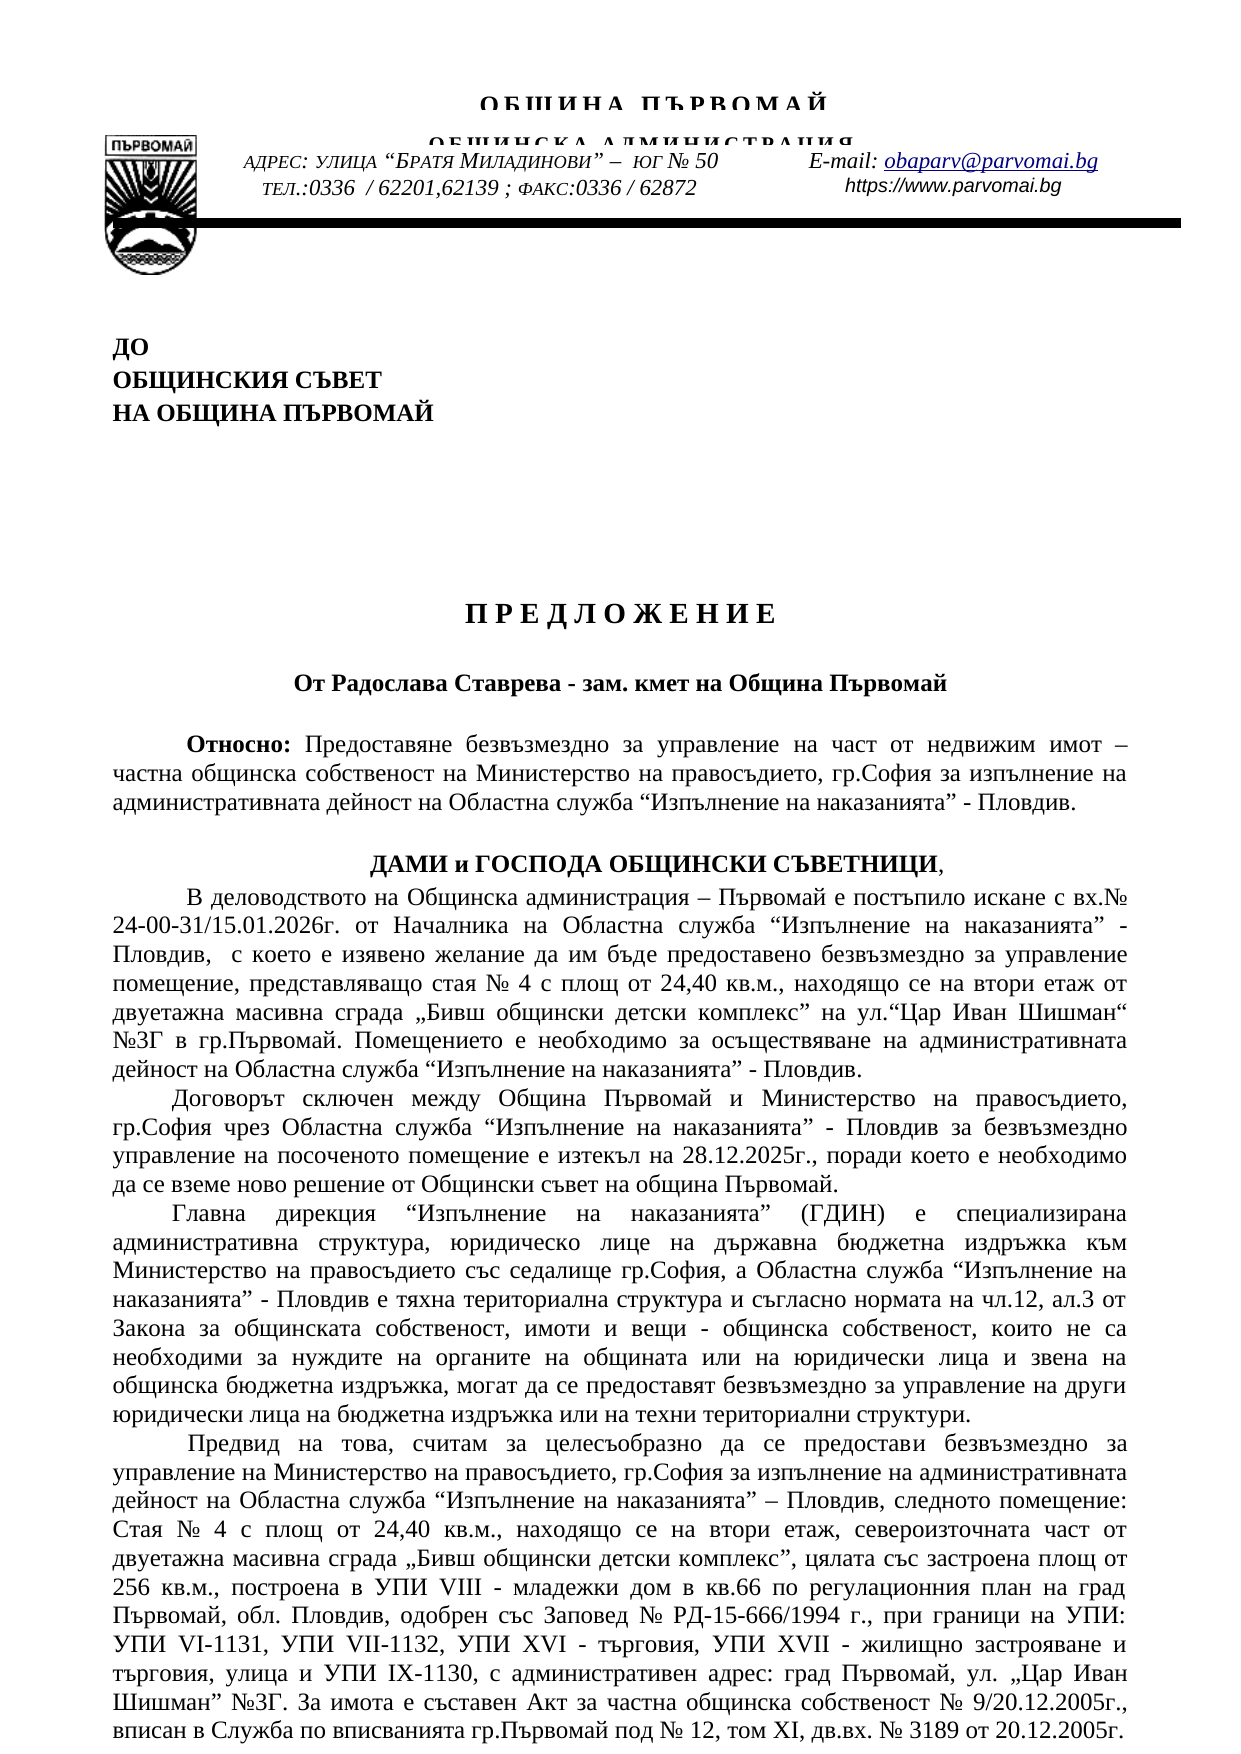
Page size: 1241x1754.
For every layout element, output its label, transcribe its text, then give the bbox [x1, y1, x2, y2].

text Главна дирекция “Изпълнение на наказанията” (ГДИН) е специализирана административна структура, юридическо лице на държавна бюджетна издръжка към Министерство на правосъдието със седалище гр.София, а Областна служба “Изпълнение на наказанията” - Пловдив е тяхна териториална структура и съгласно нормата на чл.12, ал.3 от Закона за общинската собственост, имоти и вещи - общинска собственост, които не са необходими за нуждите на органите на общината или на юридически лица и звена на общинска бюджетна издръжка, могат да се предоставят безвъзмездно за управление на други юридически лица на бюджетна издръжка или на техни териториални структури. [112, 1198, 1128, 1428]
text НА ОБЩИНА ПЪРВОМАЙ [112, 398, 1128, 427]
text Договорът сключен между Община Първомай и Министерство на правосъдието, гр.София чрез Областна служба “Изпълнение на наказанията” - Пловдив за безвъзмездно управление на посоченото помещение е изтекъл на 28.12.2025г., поради което е необходимо да се вземе ново решение от Общински съвет на община Първомай. [112, 1083, 1128, 1198]
text В деловодството на Общинска администрация – Първомай е постъпило искане с вх.№ 24-00-31/15.01.2026г. от Началника на Областна служба “Изпълнение на наказанията” - Пловдив, с което е изявено желание да им бъде предоставено безвъзмездно за управление помещение, представляващо стая № 4 с площ от 24,40 кв.м., находящо се на втори етаж от двуетажна масивна сграда „Бивш общински детски комплекс” на ул.“Цар Иван Шишман“ №3Г в гр.Първомай. Помещението е необходимо за осъществяване на административната дейност на Областна служба “Изпълнение на наказанията” - Пловдив. [112, 882, 1128, 1083]
text П Р Е Д Л О Ж Е Н И Е [112, 596, 1128, 630]
text ДАМИ и ГОСПОДА ОБЩИНСКИ СЪВЕТНИЦИ, [112, 849, 1128, 877]
text ОБЩИНСКИЯ СЪВЕТ [112, 365, 1128, 394]
text Предвид на това, считам за целесъобразно да се предостави безвъзмездно за управление на Министерство на правосъдието, гр.София за изпълнение на административната дейност на Областна служба “Изпълнение на наказанията” – Пловдив, следното помещение: Стая № 4 с площ от 24,40 кв.м., находящо се на втори етаж, североизточната част от двуетажна масивна сграда „Бивш общински детски комплекс”, цялата със застроена площ от 256 кв.м., построена в УПИ VІІІ - младежки дом в кв.66 по регулационния план на град Първомай, обл. Пловдив, одобрен със Заповед № РД-15-666/1994 г., при граници на УПИ: УПИ VІ-1131, УПИ VІІ-1132, УПИ ХVІ - търговия, УПИ ХVІІ - жилищно застрояване и търговия, улица и УПИ ІХ-1130, с административен адрес: град Първомай, ул. „Цар Иван Шишман” №3Г. За имота е съставен Акт за частна общинска собственост № 9/20.12.2005г., вписан в Служба по вписванията гр.Първомай под № 12, том ХІ, дв.вх. № 3189 от 20.12.2005г. [112, 1428, 1128, 1744]
text Относно: Предоставяне безвъзмездно за управление на част от недвижим имот – частна общинска собственост на Министерство на правосъдието, гр.София за изпълнение на административната дейност на Областна служба “Изпълнение на наказанията” - Пловдив. [112, 729, 1128, 816]
text ДО [112, 332, 1128, 361]
text От Радослава Ставрева - зам. кмет на Община Първомай [112, 668, 1128, 696]
